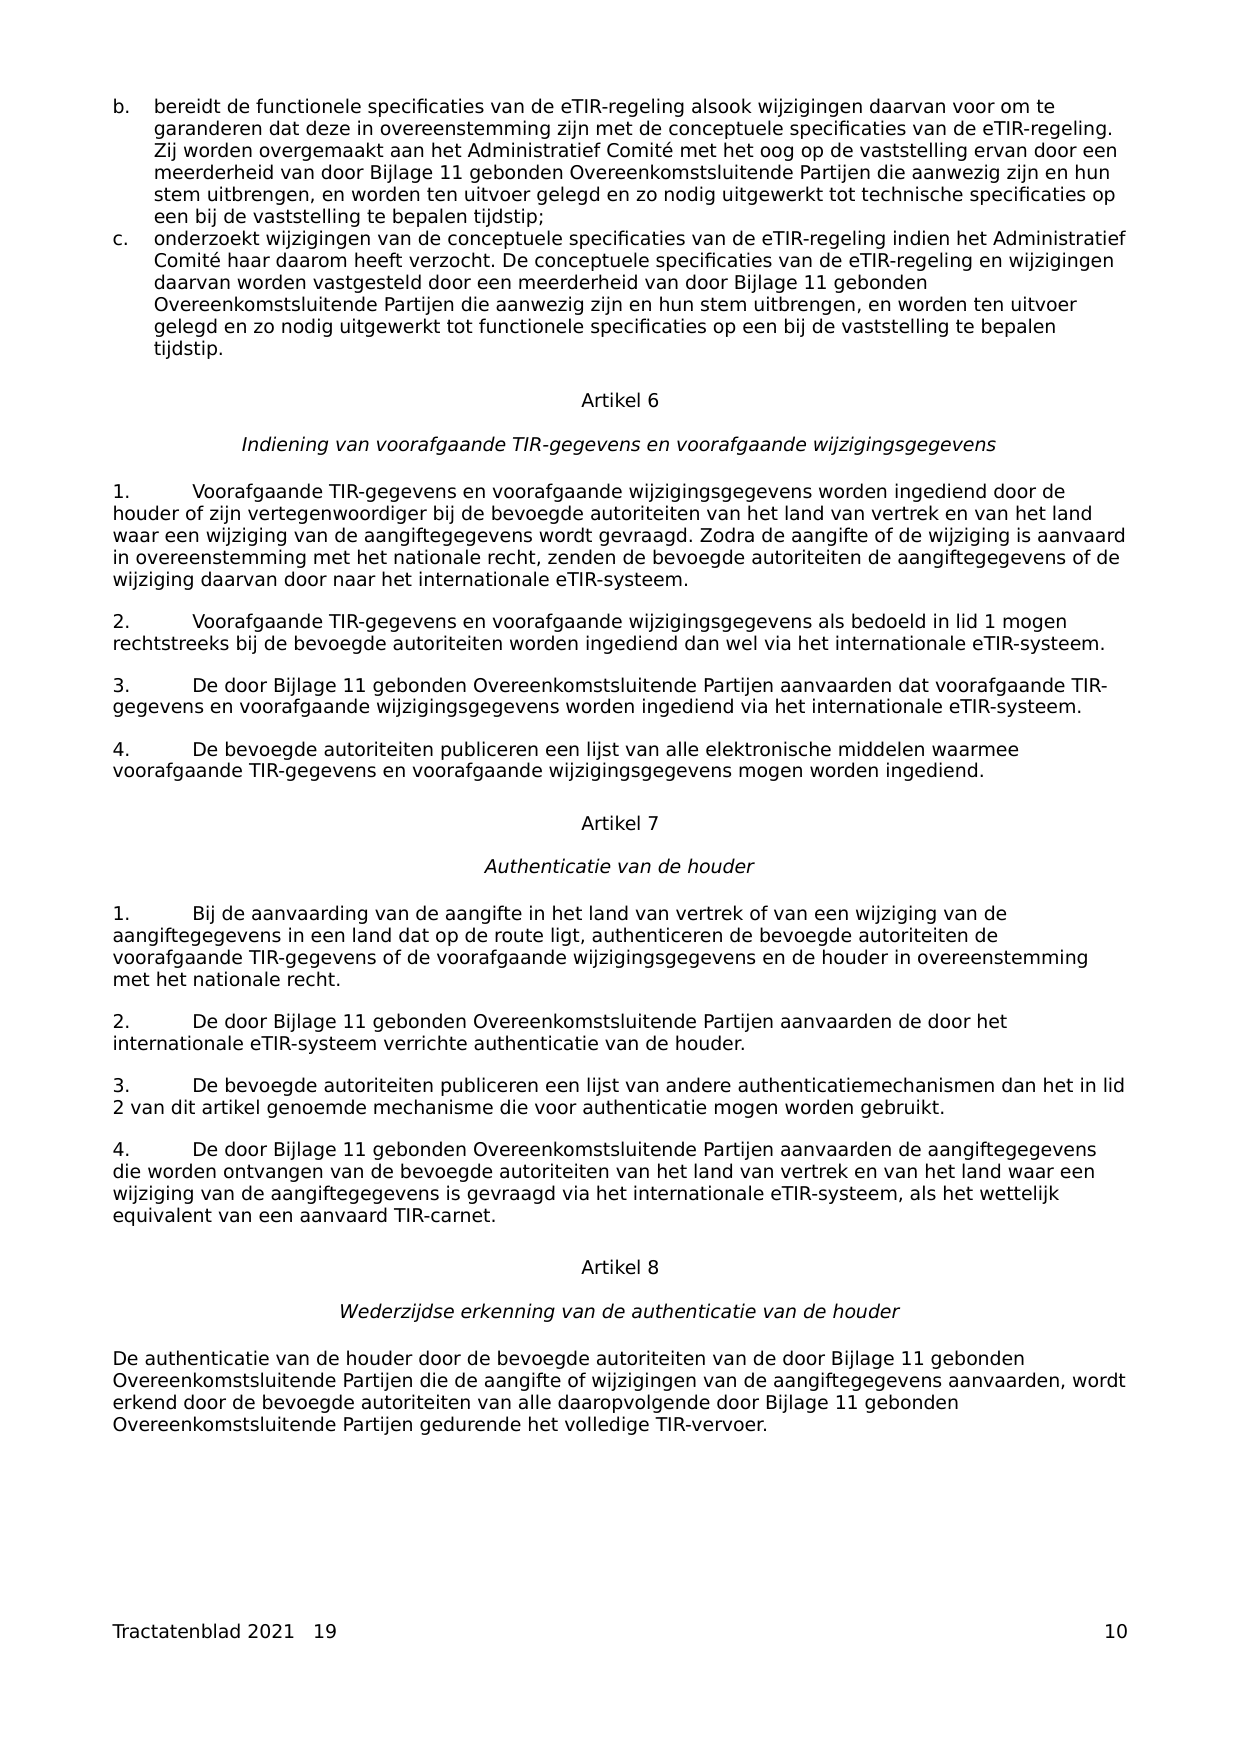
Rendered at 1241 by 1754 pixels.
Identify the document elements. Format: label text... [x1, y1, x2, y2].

text 2. De door Bijlage 11 gebonden Overeenkomstsluitende Partijen aanvaarden de door het internationale eTIR-systeem verrichte authenticatie van de houder. [112, 1011, 1128, 1055]
subtitle Artikel 7 Authenticatie van de houder [112, 812, 1128, 878]
subtitle Artikel 6 Indiening van voorafgaande TIR-gegevens en voorafgaande wijzigingsgegevens [112, 390, 1128, 456]
text 4. De bevoegde autoriteiten publiceren een lijst van alle elektronische middelen waarmee voorafgaande TIR-gegevens en voorafgaande wijzigingsgegevens mogen worden ingediend. [112, 738, 1128, 782]
text 1. Bij de aanvaarding van de aangifte in het land van vertrek of van een wijziging van de aangiftegegevens in een land dat op de route ligt, authenticeren de bevoegde autoriteiten de voorafgaande TIR-gegevens of de voorafgaande wijzigingsgegevens en de houder in overeenstemming met het nationale recht. [112, 903, 1128, 991]
text b. bereidt de functionele specificaties van de eTIR-regeling alsook wijzigingen daarvan voor om te garanderen dat deze in overeenstemming zijn met de conceptuele specificaties van de eTIR-regeling. Zij worden overgemaakt aan het Administratief Comité met het oog op de vaststelling ervan door een meerderheid van door Bijlage 11 gebonden Overeenkomstsluitende Partijen die aanwezig zijn en hun stem uitbrengen, en worden ten uitvoer gelegd en zo nodig uitgewerkt tot technische specificaties op een bij de vaststelling te bepalen tijdstip; [112, 96, 1128, 228]
text c. onderzoekt wijzigingen van de conceptuele specificaties van de eTIR-regeling indien het Administratief Comité haar daarom heeft verzocht. De conceptuele specificaties van de eTIR-regeling en wijzigingen daarvan worden vastgesteld door een meerderheid van door Bijlage 11 gebonden Overeenkomstsluitende Partijen die aanwezig zijn en hun stem uitbrengen, en worden ten uitvoer gelegd en zo nodig uitgewerkt tot functionele specificaties op een bij de vaststelling te bepalen tijdstip. [112, 228, 1128, 360]
text 2. Voorafgaande TIR-gegevens en voorafgaande wijzigingsgegevens als bedoeld in lid 1 mogen rechtstreeks bij de bevoegde autoriteiten worden ingediend dan wel via het internationale eTIR-systeem. [112, 611, 1128, 654]
text 3. De bevoegde autoriteiten publiceren een lijst van andere authenticatiemechanismen dan het in lid 2 van dit artikel genoemde mechanisme die voor authenticatie mogen worden gebruikt. [112, 1075, 1128, 1119]
text 1. Voorafgaande TIR-gegevens en voorafgaande wijzigingsgegevens worden ingediend door de houder of zijn vertegenwoordiger bij de bevoegde autoriteiten van het land van vertrek en van het land waar een wijziging van de aangiftegegevens wordt gevraagd. Zodra de aangifte of de wijziging is aanvaard in overeenstemming met het nationale recht, zenden de bevoegde autoriteiten de aangiftegegevens of de wijziging daarvan door naar het internationale eTIR-systeem. [112, 481, 1128, 591]
text 3. De door Bijlage 11 gebonden Overeenkomstsluitende Partijen aanvaarden dat voorafgaande TIR-gegevens en voorafgaande wijzigingsgegevens worden ingediend via het internationale eTIR-systeem. [112, 674, 1128, 718]
subtitle Artikel 8 Wederzijdse erkenning van de authenticatie van de houder [112, 1257, 1128, 1323]
text De authenticatie van de houder door de bevoegde autoriteiten van de door Bijlage 11 gebonden Overeenkomstsluitende Partijen die de aangifte of wijzigingen van de aangiftegegevens aanvaarden, wordt erkend door de bevoegde autoriteiten van alle daaropvolgende door Bijlage 11 gebonden Overeenkomstsluitende Partijen gedurende het volledige TIR-vervoer. [112, 1348, 1128, 1436]
text 4. De door Bijlage 11 gebonden Overeenkomstsluitende Partijen aanvaarden de aangiftegegevens die worden ontvangen van de bevoegde autoriteiten van het land van vertrek en van het land waar een wijziging van de aangiftegegevens is gevraagd via het internationale eTIR-systeem, als het wettelijk equivalent van een aanvaard TIR-carnet. [112, 1139, 1128, 1227]
